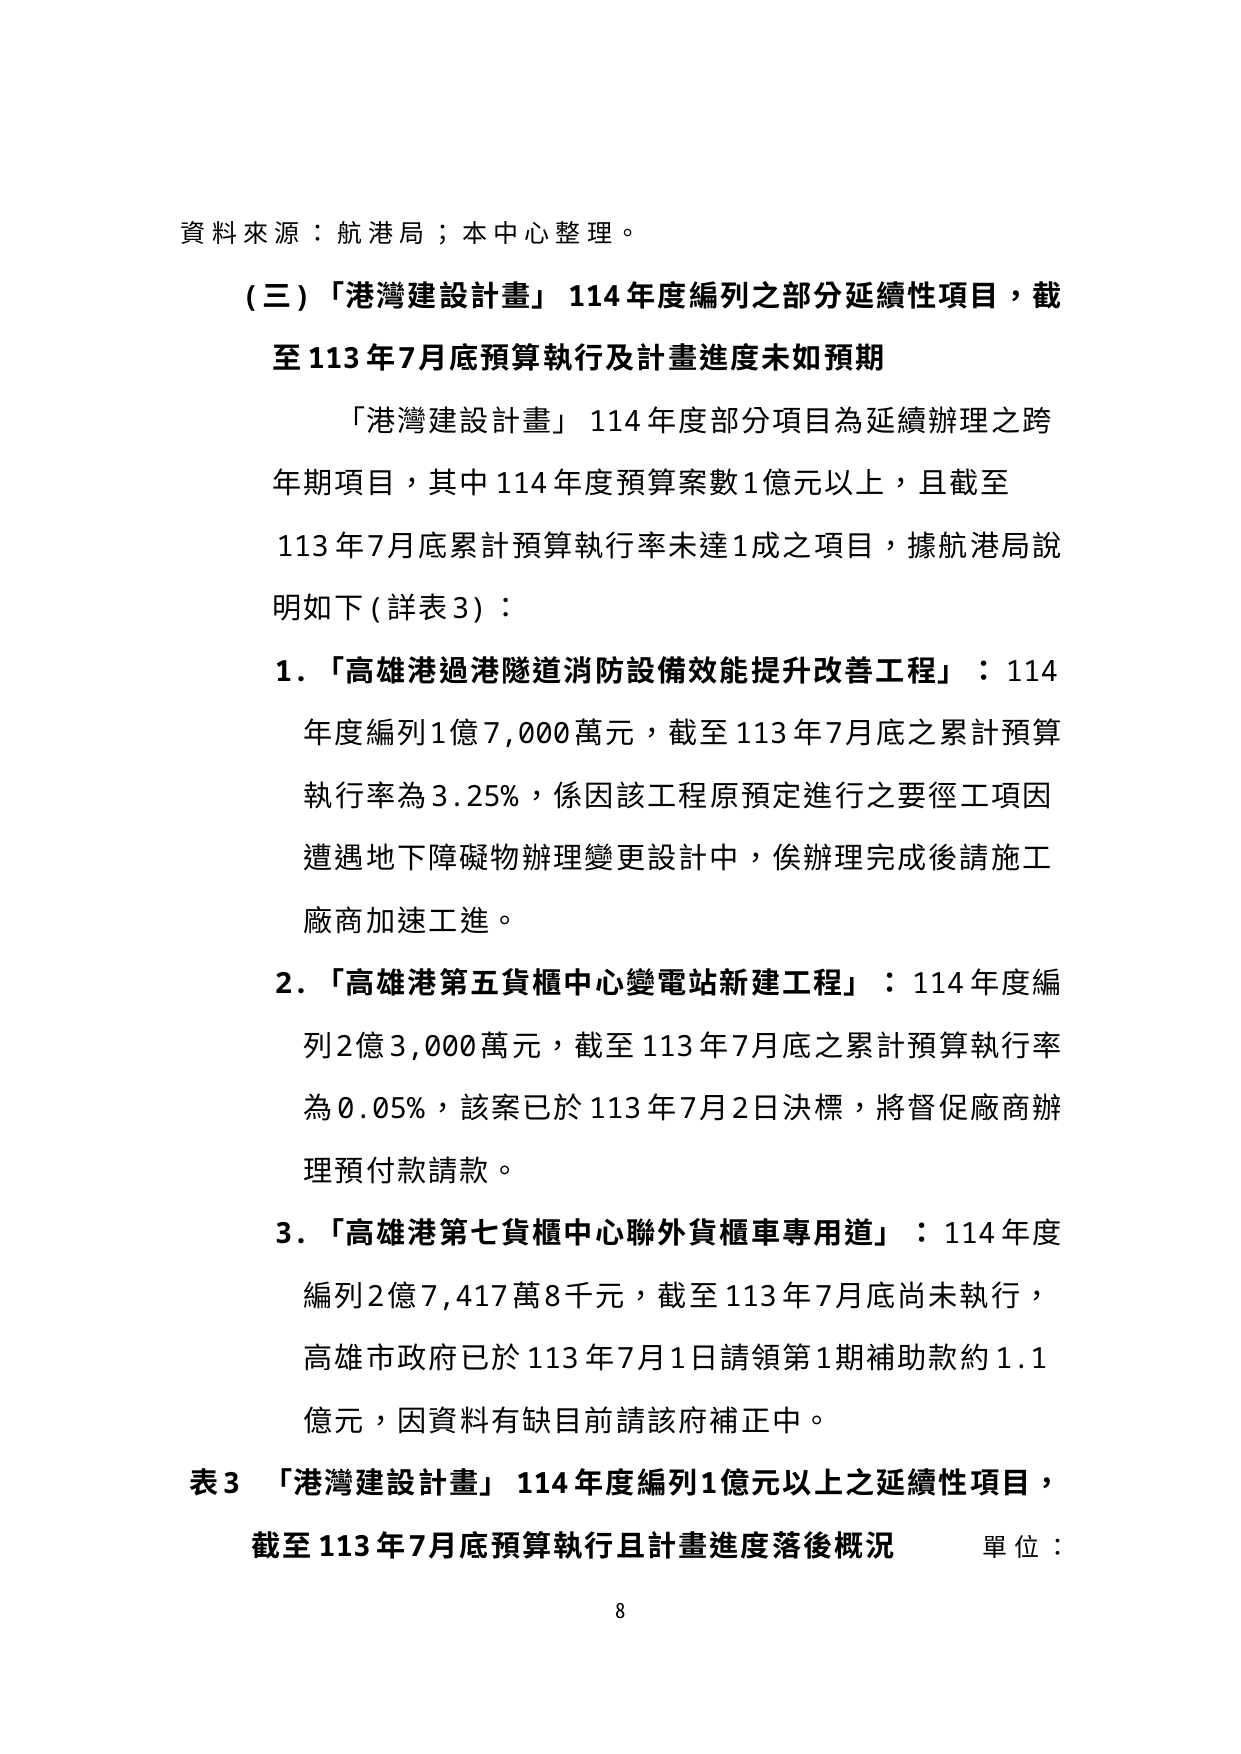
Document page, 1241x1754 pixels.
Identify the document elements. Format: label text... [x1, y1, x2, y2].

text 1.「高雄港過港隧道消防設備效能提升改善工程」：114年度編列1億7,000萬元，截至113年7月底之累計預算執行率為3.25%，係因該工程原預定進行之要徑工項因遭遇地下障礙物辦理變更設計中，俟辦理完成後請施工廠商加速工進。 [266, 627, 1063, 939]
text 「港灣建設計畫」114年度部分項目為延續辦理之跨年期項目，其中114年度預算案數1億元以上，且截至113年7月底累計預算執行率未達1成之項目，據航港局說明如下(詳表3)： [266, 377, 1063, 627]
text 2.「高雄港第五貨櫃中心變電站新建工程」：114年度編列2億3,000萬元，截至113年7月底之累計預算執行率為0.05%，該案已於113年7月2日決標，將督促廠商辦理預付款請款。 [266, 939, 1063, 1189]
text 資料來源：航港局；本中心整理。 [177, 189, 1078, 252]
text 3.「高雄港第七貨櫃中心聯外貨櫃車專用道」：114年度編列2億7,417萬8千元，截至113年7月底尚未執行，高雄市政府已於113年7月1日請領第1期補助款約1.1億元，因資料有缺目前請該府補正中。 [266, 1189, 1063, 1439]
text 表3 「港灣建設計畫」114年度編列1億元以上之延續性項目，截至113年7月底預算執行且計畫進度落後概況 單位：新臺幣千元 [178, 1439, 1063, 1564]
text (三)「港灣建設計畫」114年度編列之部分延續性項目，截至113年7月底預算執行及計畫進度未如預期 [236, 252, 1063, 377]
